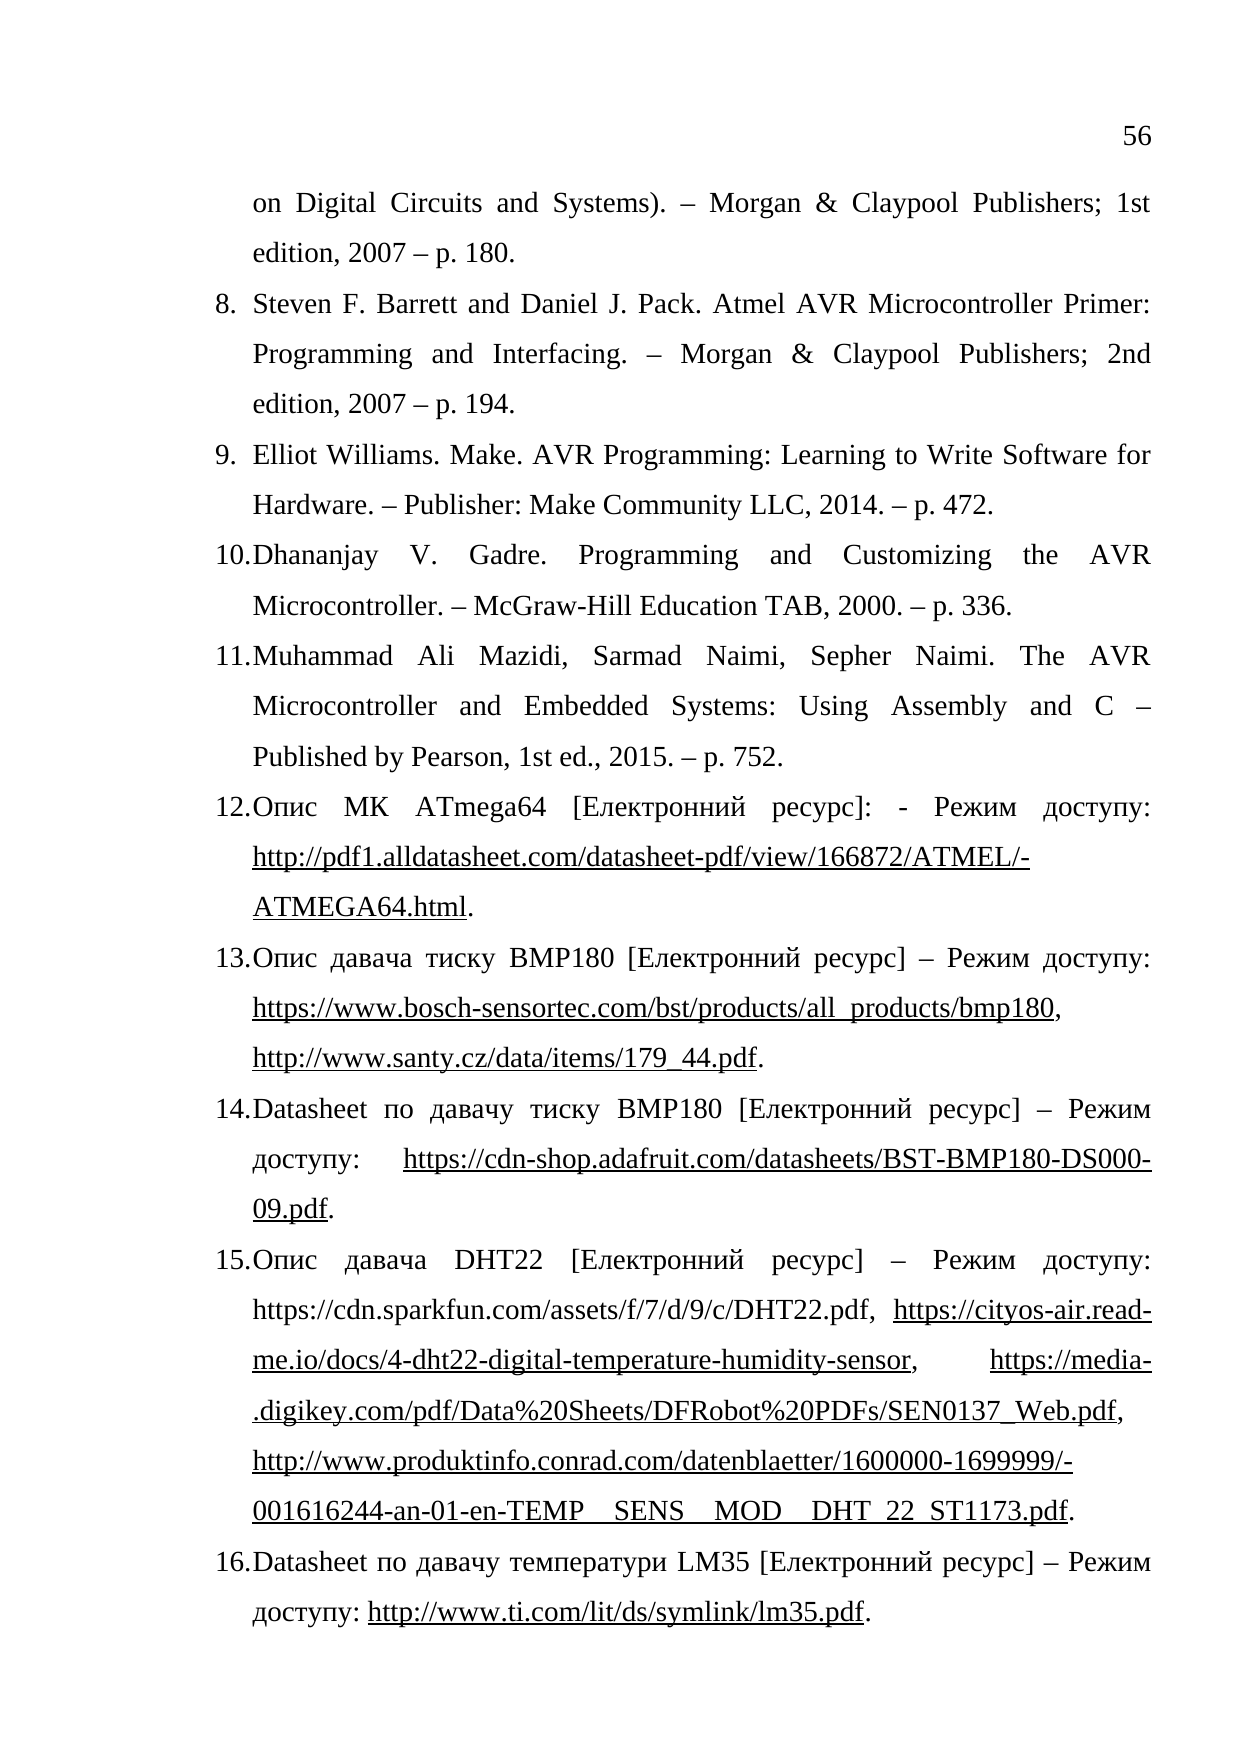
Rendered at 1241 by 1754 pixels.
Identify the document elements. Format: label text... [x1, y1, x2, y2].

list Muhammad Ali Mazidi, Sarmad Naimi, Sepher Naimi. The AVR Microcontroller and Embedded Systems: Using Assembly and C – Published by Pearson, 1st ed., 2015. – p. 752. [215, 638, 1152, 772]
list on Digital Circuits and Systems). – Morgan & Claypool Publishers; 1st edition, 2007 – p. 180. [215, 185, 1152, 269]
list Datasheet по давачу температури LM35 [Електронний ресурс] – Режим доступу: http://www.ti.com/lit/ds/symlink/lm35.pdf. [215, 1544, 1152, 1627]
list Опис давача DHT22 [Електронний ресурс] – Режим доступу: https://cdn.sparkfun.com/assets/f/7/d/9/c/DHT22.pdf, https://cityos-air.read­me.io/­docs/4-dht22-digital-temperature-humidity-sensor, https://media­.digikey.com­/pdf/Data%20Sheets/DFRobot%20PDFs/SEN0137_Web.pdf, http://www.produk­tinfo.conrad.com/datenblaetter/1600000-1699999/­001616­244-an-01-en-TEMP__­SENS__MOD__DHT­_22_ST1173.pdf. [215, 1242, 1152, 1527]
list Steven F. Barrett and Daniel J. Pack. Atmel AVR Microcontroller Primer: Programming and Interfacing. – Morgan & Claypool Publishers; 2nd edition, 2007 – p. 194. [215, 286, 1152, 420]
list Dhananjay V. Gadre. Programming and Customizing the AVR Microcontroller. – McGraw-Hill Education TAB, 2000. – p. 336. [215, 537, 1152, 621]
list Elliot Williams. Make. AVR Programming: Learning to Write Software for Hardware. – Publisher: Make Community LLC, 2014. – p. 472. [215, 437, 1152, 521]
list Опис давача тиску BMP180 [Електронний ресурс] – Режим доступу: https://www.bosch-sensortec.com/bst/products/­all_­products/bmp180, http://www.­santy.cz/data/items/179_44.pdf. [215, 940, 1152, 1074]
list Опис МК ATmega64 [Електронний ресурс]: - Режим доступу: http://pdf1.all­datasheet.com/datasheet-pdf/view/166872/­ATMEL/­ATMEGA64.html. [215, 789, 1152, 923]
list Datasheet по давачу тиску BMP180 [Електронний ресурс] – Режим доступу: https://cdn-shop.adafruit.com/datasheets/BST-BMP180-DS000-09.pdf. [215, 1091, 1152, 1225]
